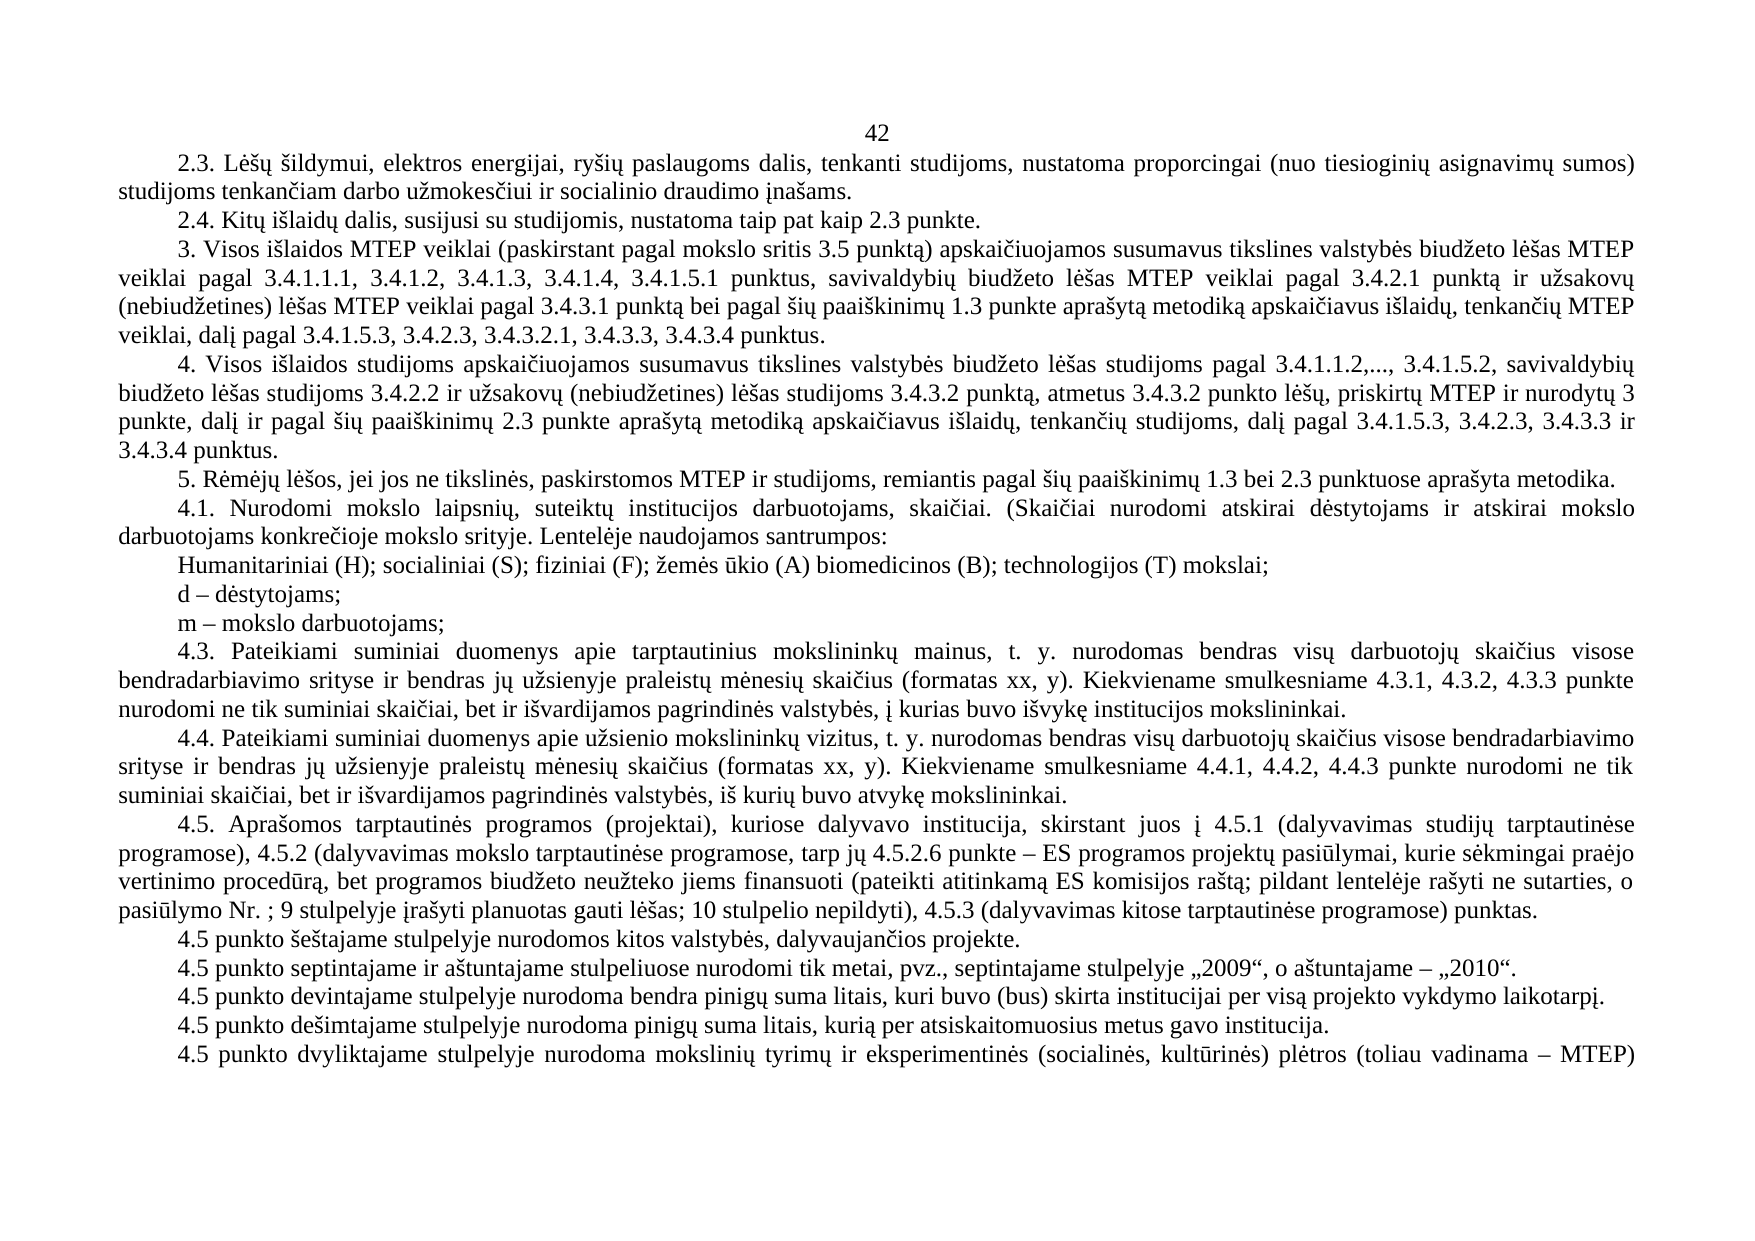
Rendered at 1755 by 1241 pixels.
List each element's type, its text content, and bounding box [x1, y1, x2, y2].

text 2.3. Lėšų šildymui, elektros energijai, ryšių paslaugoms dalis, tenkanti studijoms, nustatoma proporcingai (nuo tiesioginių asignavimų sumos) studijoms tenkančiam darbo užmokesčiui ir socialinio draudimo įnašams. [118, 148, 1636, 205]
text d – dėstytojams; [118, 579, 1636, 608]
text 4.5. Aprašomos tarptautinės programos (projektai), kuriose dalyvavo institucija, skirstant juos į 4.5.1 (dalyvavimas studijų tarptautinėse programose), 4.5.2 (dalyvavimas mokslo tarptautinėse programose, tarp jų 4.5.2.6 punkte – ES programos projektų pasiūlymai, kurie sėkmingai praėjo vertinimo procedūrą, bet programos biudžeto neužteko jiems finansuoti (pateikti atitinkamą ES komisijos raštą; pildant lentelėje rašyti ne sutarties, o pasiūlymo Nr. ; 9 stulpelyje įrašyti planuotas gauti lėšas; 10 stulpelio nepildyti), 4.5.3 (dalyvavimas kitose tarptautinėse programose) punktas. [118, 809, 1636, 924]
text 4.5 punkto devintajame stulpelyje nurodoma bendra pinigų suma litais, kuri buvo (bus) skirta institucijai per visą projekto vykdymo laikotarpį. [118, 981, 1636, 1010]
text Humanitariniai (H); socialiniai (S); fiziniai (F); žemės ūkio (A) biomedicinos (B); technologijos (T) mokslai; [118, 550, 1636, 579]
text 3. Visos išlaidos MTEP veiklai (paskirstant pagal mokslo sritis 3.5 punktą) apskaičiuojamos susumavus tikslines valstybės biudžeto lėšas MTEP veiklai pagal 3.4.1.1.1, 3.4.1.2, 3.4.1.3, 3.4.1.4, 3.4.1.5.1 punktus, savivaldybių biudžeto lėšas MTEP veiklai pagal 3.4.2.1 punktą ir užsakovų (nebiudžetines) lėšas MTEP veiklai pagal 3.4.3.1 punktą bei pagal šių paaiškinimų 1.3 punkte aprašytą metodiką apskaičiavus išlaidų, tenkančių MTEP veiklai, dalį pagal 3.4.1.5.3, 3.4.2.3, 3.4.3.2.1, 3.4.3.3, 3.4.3.4 punktus. [118, 234, 1636, 349]
text 4.4. Pateikiami suminiai duomenys apie užsienio mokslininkų vizitus, t. y. nurodomas bendras visų darbuotojų skaičius visose bendradarbiavimo srityse ir bendras jų užsienyje praleistų mėnesių skaičius (formatas xx, y). Kiekviename smulkesniame 4.4.1, 4.4.2, 4.4.3 punkte nurodomi ne tik suminiai skaičiai, bet ir išvardijamos pagrindinės valstybės, iš kurių buvo atvykę mokslininkai. [118, 723, 1636, 809]
text 2.4. Kitų išlaidų dalis, susijusi su studijomis, nustatoma taip pat kaip 2.3 punkte. [118, 205, 1636, 234]
text m – mokslo darbuotojams; [118, 608, 1636, 636]
text 4.3. Pateikiami suminiai duomenys apie tarptautinius mokslininkų mainus, t. y. nurodomas bendras visų darbuotojų skaičius visose bendradarbiavimo srityse ir bendras jų užsienyje praleistų mėnesių skaičius (formatas xx, y). Kiekviename smulkesniame 4.3.1, 4.3.2, 4.3.3 punkte nurodomi ne tik suminiai skaičiai, bet ir išvardijamos pagrindinės valstybės, į kurias buvo išvykę institucijos mokslininkai. [118, 636, 1636, 723]
text 5. Rėmėjų lėšos, jei jos ne tikslinės, paskirstomos MTEP ir studijoms, remiantis pagal šių paaiškinimų 1.3 bei 2.3 punktuose aprašyta metodika. [118, 464, 1636, 493]
text 4.5 punkto septintajame ir aštuntajame stulpeliuose nurodomi tik metai, pvz., septintajame stulpelyje „2009“, o aštuntajame – „2010“. [118, 953, 1636, 981]
text 4.5 punkto dvyliktajame stulpelyje nurodoma mokslinių tyrimų ir eksperimentinės (socialinės, kultūrinės) plėtros (toliau vadinama – MTEP) [118, 1039, 1636, 1068]
text 4.5 punkto šeštajame stulpelyje nurodomos kitos valstybės, dalyvaujančios projekte. [118, 924, 1636, 953]
text 4.1. Nurodomi mokslo laipsnių, suteiktų institucijos darbuotojams, skaičiai. (Skaičiai nurodomi atskirai dėstytojams ir atskirai mokslo darbuotojams konkrečioje mokslo srityje. Lentelėje naudojamos santrumpos: [118, 493, 1636, 550]
text 4. Visos išlaidos studijoms apskaičiuojamos susumavus tikslines valstybės biudžeto lėšas studijoms pagal 3.4.1.1.2,..., 3.4.1.5.2, savivaldybių biudžeto lėšas studijoms 3.4.2.2 ir užsakovų (nebiudžetines) lėšas studijoms 3.4.3.2 punktą, atmetus 3.4.3.2 punkto lėšų, priskirtų MTEP ir nurodytų 3 punkte, dalį ir pagal šių paaiškinimų 2.3 punkte aprašytą metodiką apskaičiavus išlaidų, tenkančių studijoms, dalį pagal 3.4.1.5.3, 3.4.2.3, 3.4.3.3 ir 3.4.3.4 punktus. [118, 349, 1636, 464]
text 4.5 punkto dešimtajame stulpelyje nurodoma pinigų suma litais, kurią per atsiskaitomuosius metus gavo institucija. [118, 1010, 1636, 1039]
